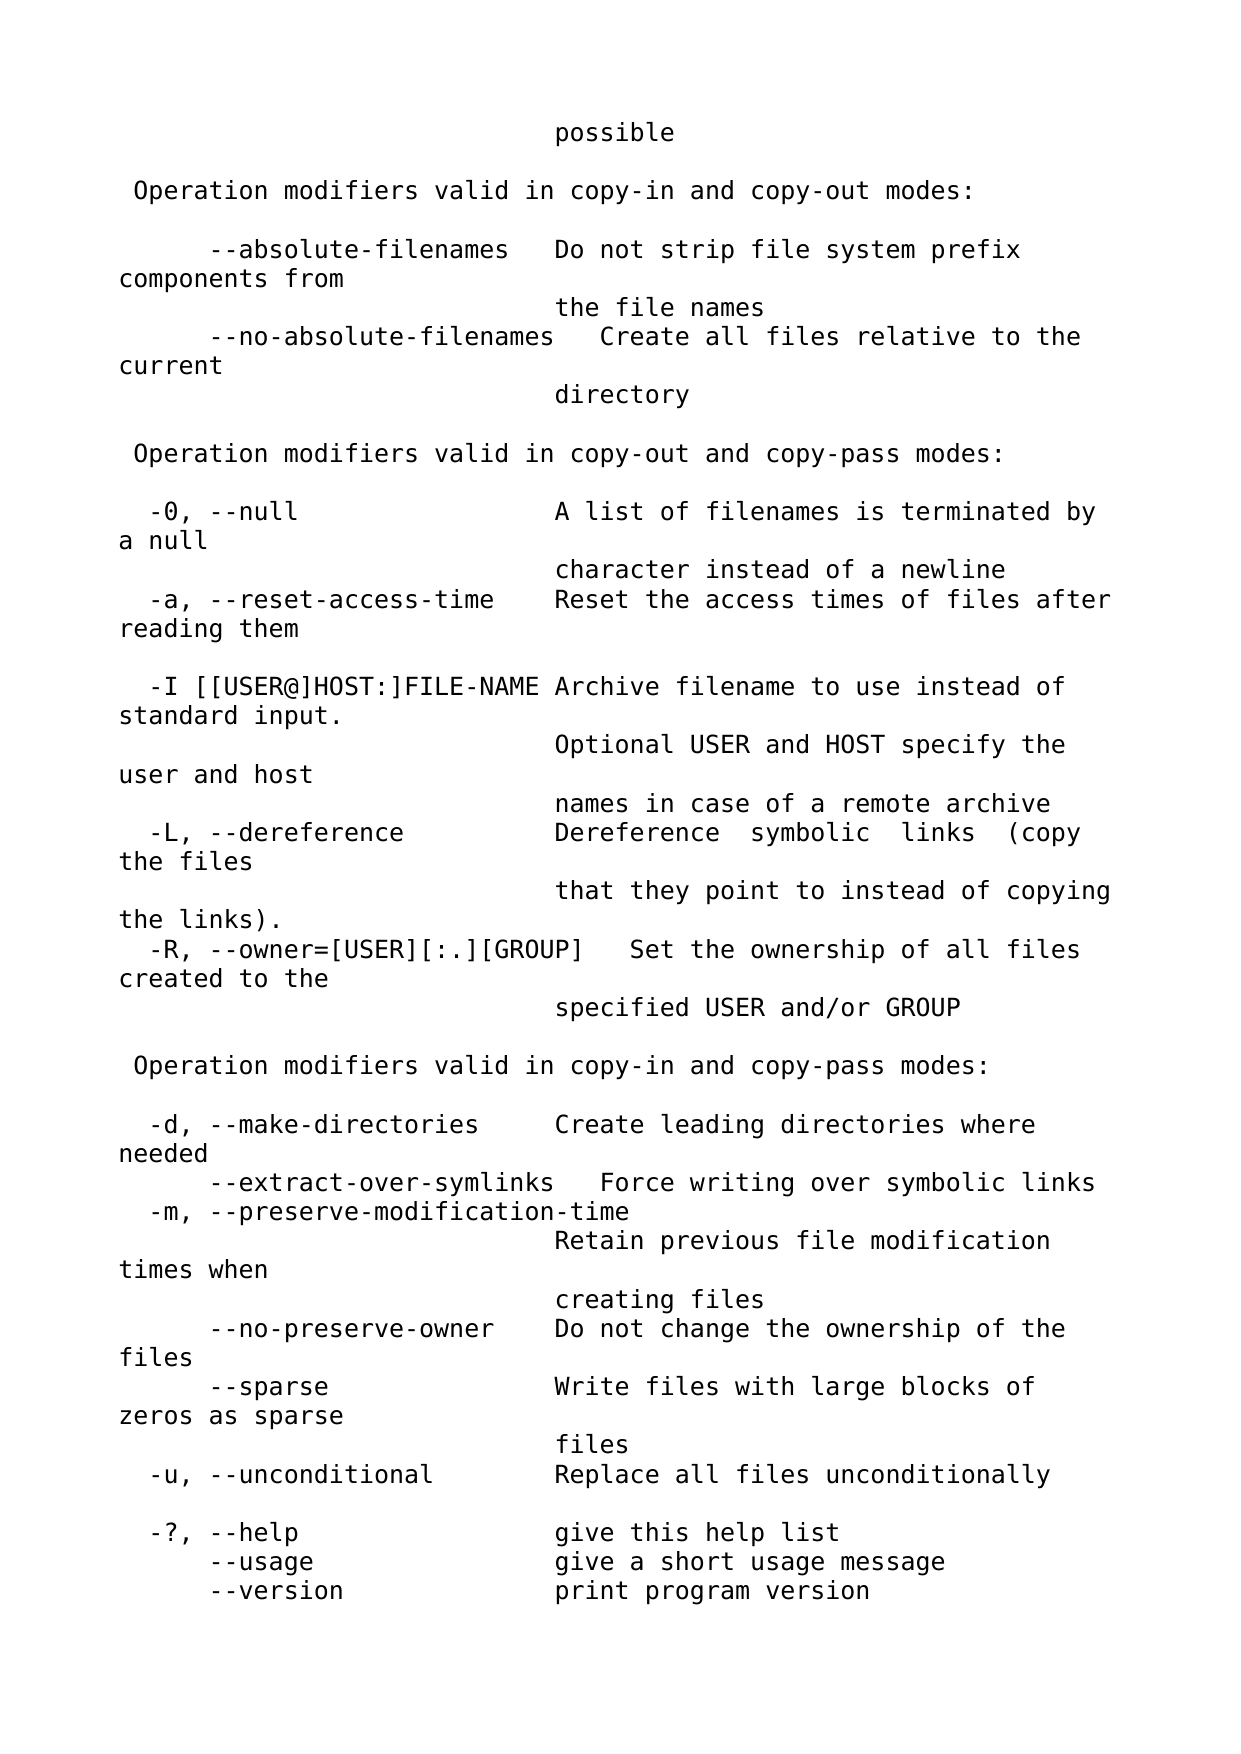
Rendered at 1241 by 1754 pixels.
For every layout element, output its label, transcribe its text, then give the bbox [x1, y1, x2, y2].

text possible Operation modifiers valid in copy-in and copy-out modes: --absolute-filenames Do not strip file system prefix components from the file names --no-absolute-filenames Create all files relative to the current directory Operation modifiers valid in copy-out and copy-pass modes: -0, --null A list of filenames is terminated by a null character instead of a newline -a, --reset-access-time Reset the access times of files after reading them -I [[USER@]HOST:]FILE-NAME Archive filename to use instead of standard input. Optional USER and HOST specify the user and host names in case of a remote archive -L, --dereference Dereference symbolic links (copy the files that they point to instead of copying the links). -R, --owner=[USER][:.][GROUP] Set the ownership of all files created to the specified USER and/or GROUP Operation modifiers valid in copy-in and copy-pass modes: -d, --make-directories Create leading directories where needed --extract-over-symlinks Force writing over symbolic links -m, --preserve-modification-time Retain previous file modification times when creating files --no-preserve-owner Do not change the ownership of the files --sparse Write files with large blocks of zeros as sparse files -u, --unconditional Replace all files unconditionally -?, --help give this help list --usage give a short usage message --version print program version [118, 118, 1122, 1635]
